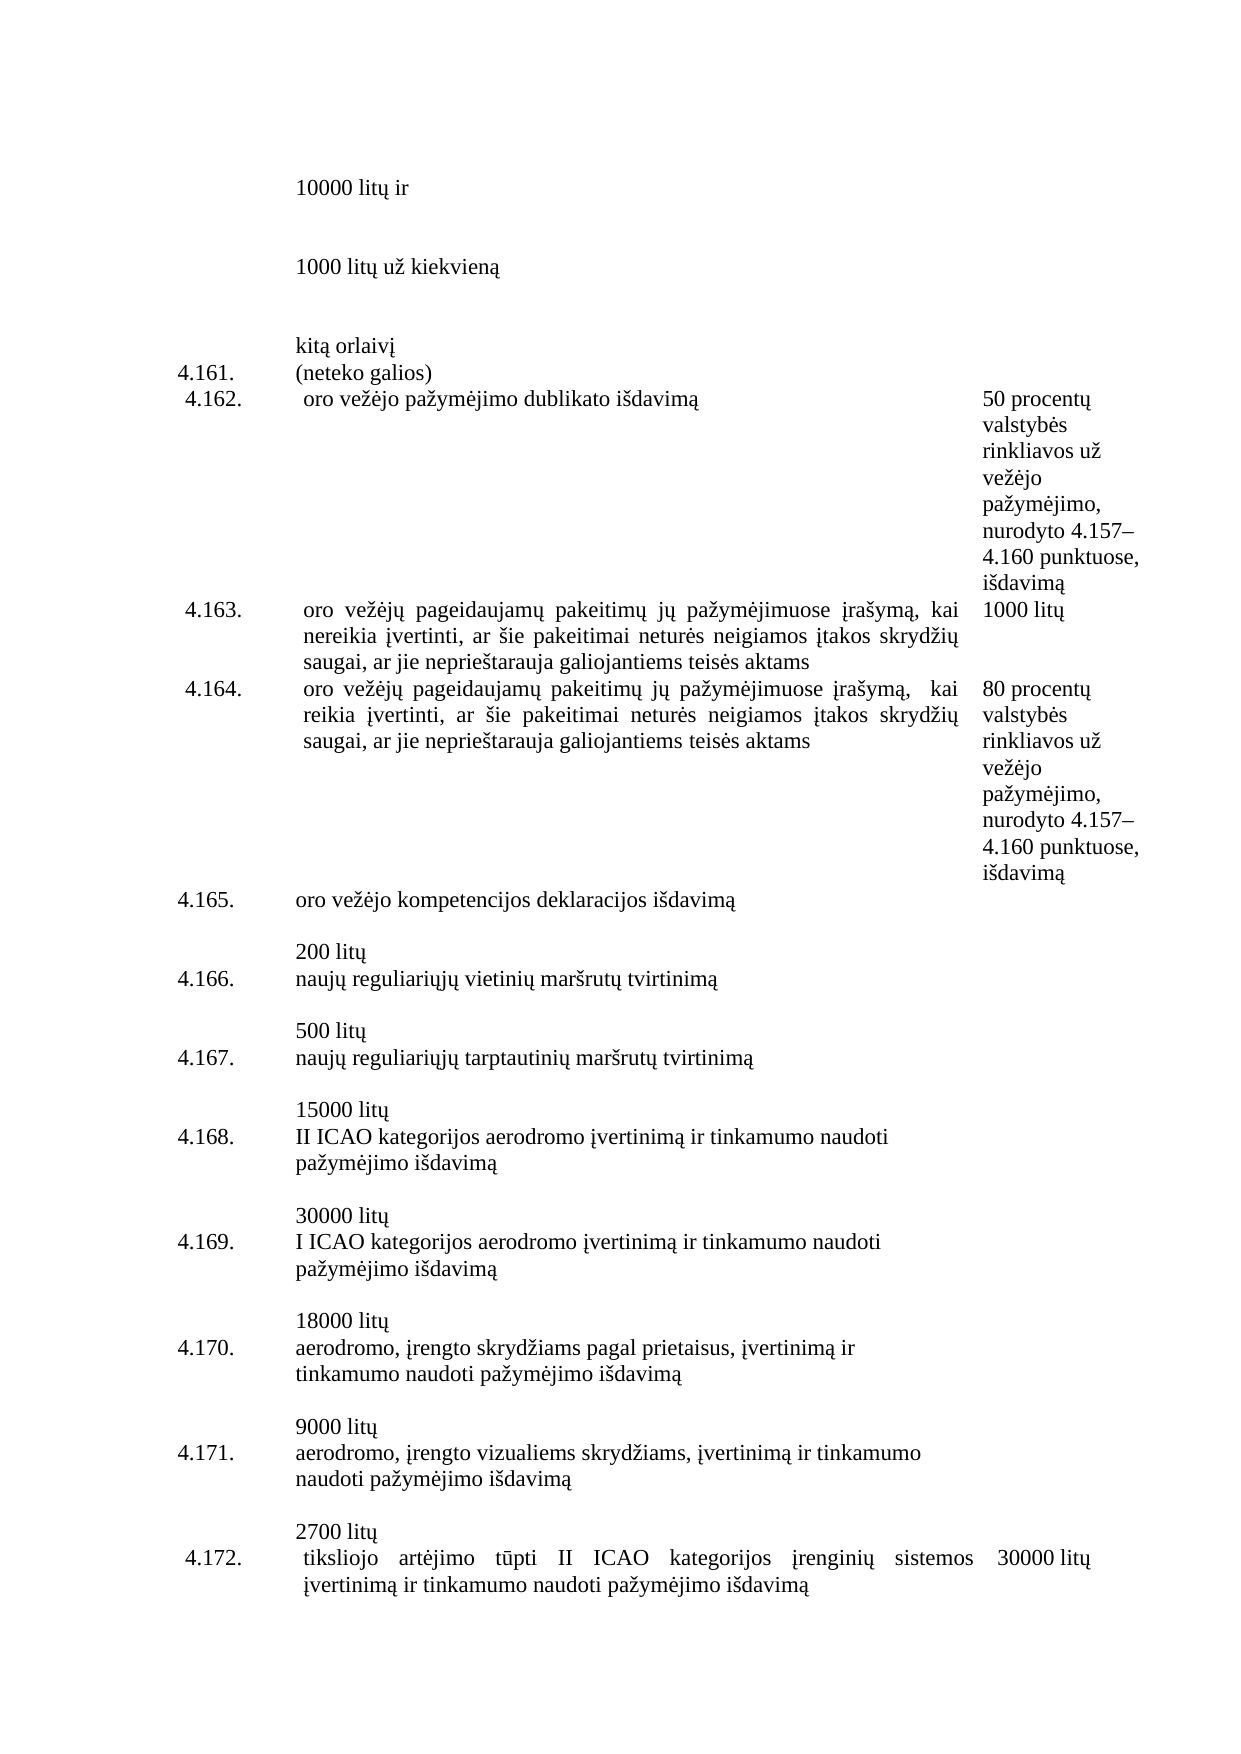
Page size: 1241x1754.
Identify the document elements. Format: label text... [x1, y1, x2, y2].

table_cell 4.163. [174, 596, 292, 675]
text 1000 litų už kiekvieną [177, 200, 945, 279]
table_cell 80 procentų valstybės rinkliavos už vežėjo pažymėjimo, nurodyto 4.157–4.160 punktuose, išdavimą [971, 675, 1163, 886]
table_header 4.172. [174, 1545, 292, 1597]
table_header 50 procentų valstybės rinkliavos už vežėjo pažymėjimo, nurodyto 4.157–4.160 punktuose, išdavimą [971, 385, 1163, 596]
text 4.161. (neteko galios) [177, 358, 945, 385]
table_cell 4.164. [174, 675, 292, 886]
text 4.166. naujų reguliariųjų vietinių maršrutų tvirtinimą 500 litų [177, 965, 945, 1044]
table_cell oro vežėjų pageidaujamų pakeitimų jų pažymėjimuose įrašymą, kai reikia įvertinti, ar šie pakeitimai neturės neigiamos įtakos skrydžių saugai, ar jie neprieštarauja galiojantiems teisės aktams [292, 675, 971, 886]
table_header oro vežėjo pažymėjimo dublikato išdavimą [292, 385, 971, 596]
table_header 4.162. [174, 385, 292, 596]
text 4.167. naujų reguliariųjų tarptautinių maršrutų tvirtinimą 15000 litų [177, 1044, 945, 1123]
text 4.171. aerodromo, įrengto vizualiems skrydžiams, įvertinimą ir tinkamumo naudoti pažymėjimo išdavimą 2700 litų [177, 1439, 945, 1544]
text 4.170. aerodromo, įrengto skrydžiams pagal prietaisus, įvertinimą ir tinkamumo naudoti pažymėjimo išdavimą 9000 litų [177, 1334, 945, 1439]
text 4.169. I ICAO kategorijos aerodromo įvertinimą ir tinkamumo naudoti pažymėjimo išdavimą 18000 litų [177, 1228, 945, 1334]
text 4.168. II ICAO kategorijos aerodromo įvertinimą ir tinkamumo naudoti pažymėjimo išdavimą 30000 litų [177, 1123, 945, 1228]
table_cell oro vežėjų pageidaujamų pakeitimų jų pažymėjimuose įrašymą, kai nereikia įvertinti, ar šie pakeitimai neturės neigiamos įtakos skrydžių saugai, ar jie neprieštarauja galiojantiems teisės aktams [292, 596, 971, 675]
text kitą orlaivį [177, 279, 945, 358]
text 4.165. oro vežėjo kompetencijos deklaracijos išdavimą 200 litų [177, 886, 945, 965]
table_header tiksliojo artėjimo tūpti II ICAO kategorijos įrenginių sistemos įvertinimą ir tinkamumo naudoti pažymėjimo išdavimą [292, 1545, 986, 1597]
table_cell 1000 litų [971, 596, 1163, 675]
table_header 30000 litų [986, 1545, 1144, 1597]
text 10000 litų ir [177, 148, 945, 200]
